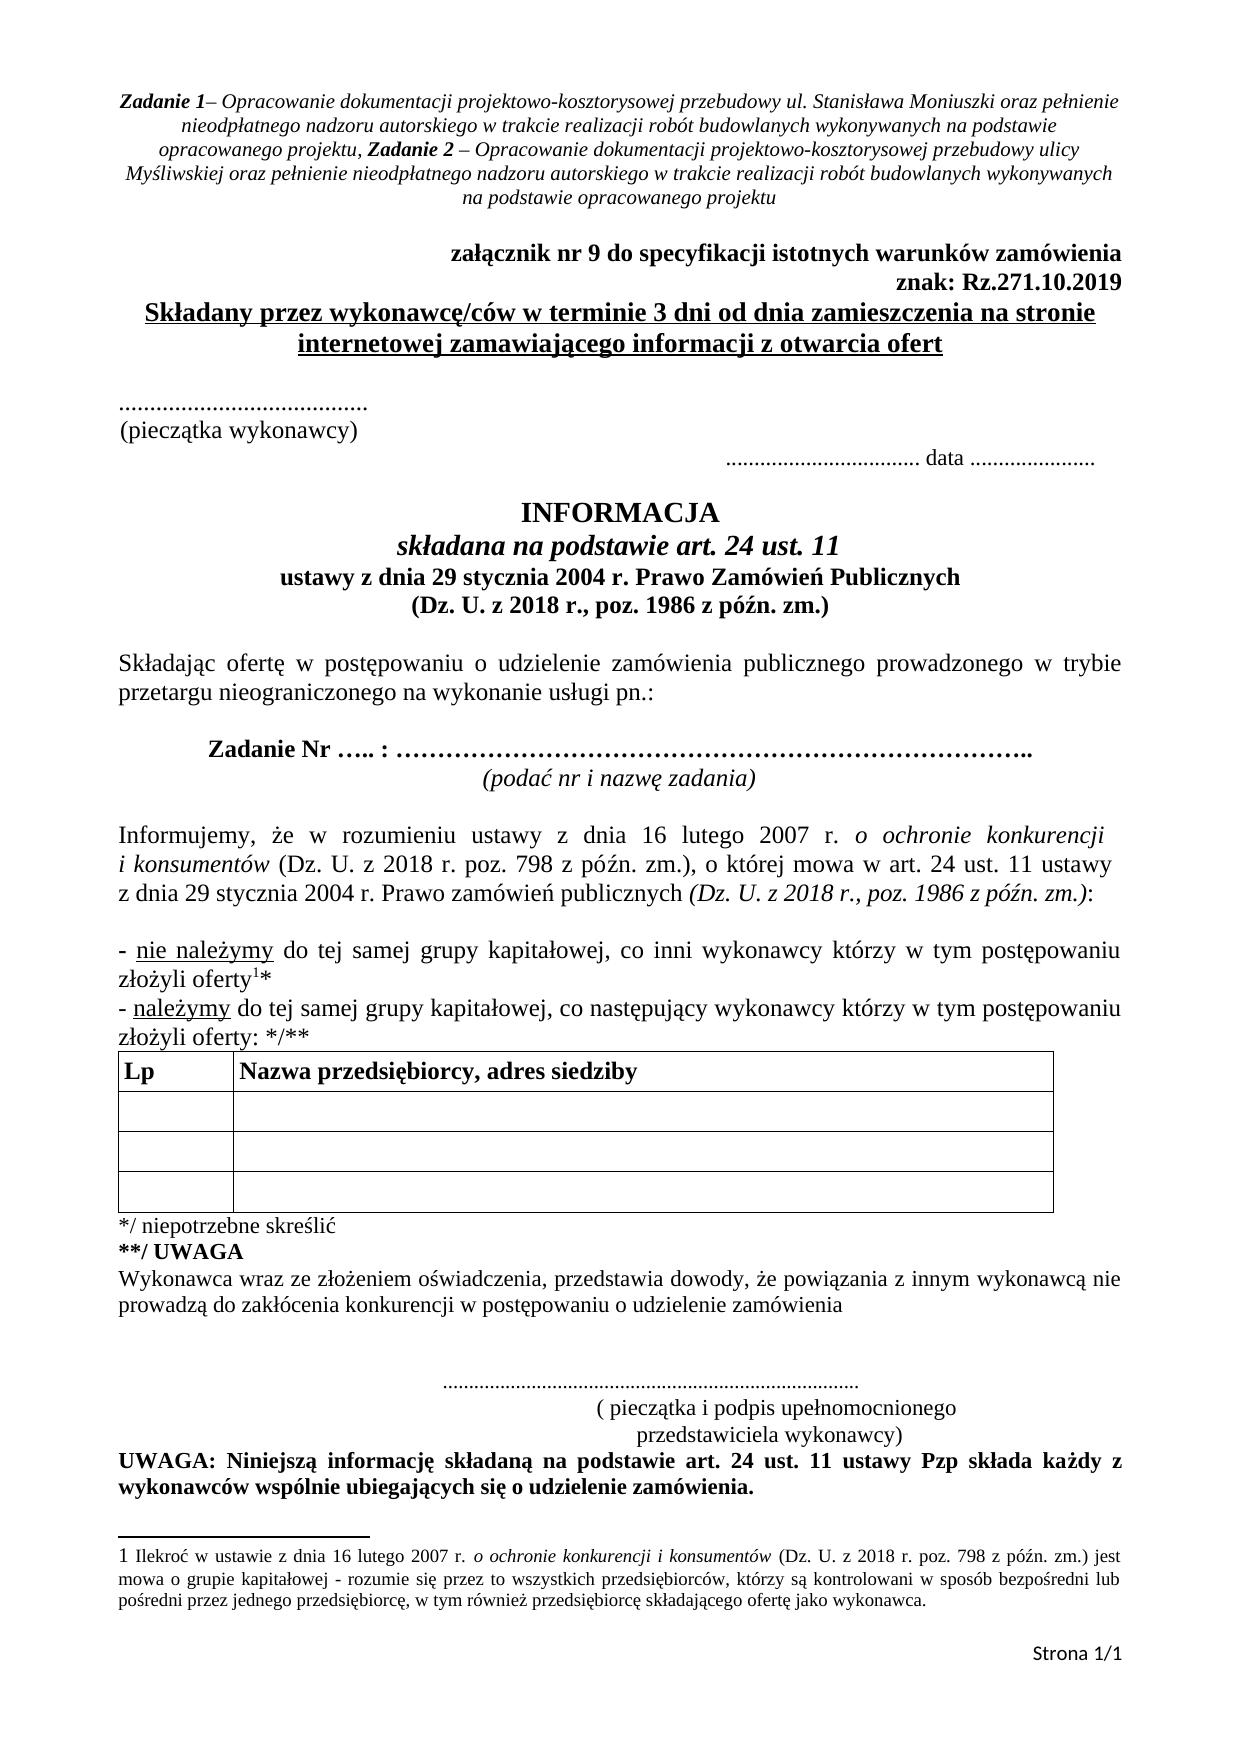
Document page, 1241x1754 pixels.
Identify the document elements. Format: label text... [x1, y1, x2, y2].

table_header Nazwa przedsiębiorcy, adres siedziby [234, 1052, 1053, 1091]
text Informujemy, że w rozumieniu ustawy z dnia 16 lutego 2007 r. o ochronie konkurencji i konsumentów (Dz. U. z 2018 r. poz. 798 z późn. zm.), o której mowa w art. 24 ust. 11 ustawy z dnia 29 stycznia 2004 r. Prawo zamówień publicznych (Dz. U. z 2018 r., poz. 1986 z późn. zm.): [118, 821, 1122, 907]
text załącznik nr 9 do specyfikacji istotnych warunków zamówienia [118, 238, 1122, 267]
text Wykonawca wraz ze złożeniem oświadczenia, przedstawia dowody, że powiązania z innym wykonawcą nie prowadzą do zakłócenia konkurencji w postępowaniu o udzielenie zamówienia [118, 1265, 1122, 1317]
text (Dz. U. z 2018 r., poz. 1986 z późn. zm.) [118, 591, 1122, 619]
table_cell [234, 1092, 1053, 1131]
text ( pieczątka i podpis upełnomocnionego [118, 1394, 1122, 1421]
text INFORMACJA [118, 495, 1122, 528]
text .................................. data ...................... [118, 444, 1096, 471]
text ................................................................................ [118, 1366, 1122, 1394]
table_header Lp [119, 1052, 233, 1091]
text Zadanie Nr ….. : ………………………………………………………………….. [118, 734, 1122, 763]
text UWAGA: Niniejszą informację składaną na podstawie art. 24 ust. 11 ustawy Pzp składa każdy z wykonawców wspólnie ubiegających się o udzielenie zamówienia. [118, 1447, 1122, 1500]
text przedstawiciela wykonawcy) [118, 1421, 1122, 1447]
text Ilekroć w ustawie z dnia 16 lutego 2007 r. o ochronie konkurencji i konsumentów (Dz. U. z 2018 r. poz. 798 z późn. zm.) jest mowa o grupie kapitałowej - rozumie się przez to wszystkich przedsiębiorców, którzy są kontrolowani w sposób bezpośredni lub pośredni przez jednego przedsiębiorcę, w tym również przedsiębiorcę składającego ofertę jako wykonawca. [118, 1543, 1122, 1611]
text ........................................ [118, 387, 1122, 416]
text Składając ofertę w postępowaniu o udzielenie zamówienia publicznego prowadzonego w trybie przetargu nieograniczonego na wykonanie usługi pn.: [118, 648, 1122, 706]
text ustawy z dnia 29 stycznia 2004 r. Prawo Zamówień Publicznych [118, 562, 1122, 591]
text (podać nr i nazwę zadania) [118, 763, 1122, 792]
text - nie należymy do tej samej grupy kapitałowej, co inni wykonawcy którzy w tym postępowaniu złożyli oferty* [118, 936, 1122, 993]
text znak: Rz.271.10.2019 [120, 267, 1122, 296]
table_cell [119, 1132, 233, 1171]
text */ niepotrzebne skreślić [118, 1212, 1122, 1238]
table_cell [119, 1092, 233, 1131]
table_cell [234, 1132, 1053, 1171]
text - należymy do tej samej grupy kapitałowej, co następujący wykonawcy którzy w tym postępowaniu złożyli oferty: */** [118, 993, 1122, 1051]
table_cell [119, 1172, 233, 1212]
text **/ UWAGA [118, 1238, 1122, 1265]
text (pieczątka wykonawcy) [120, 416, 1122, 444]
text składana na podstawie art. 24 ust. 11 [118, 528, 1122, 562]
text Składany przez wykonawcę/ców w terminie 3 dni od dnia zamieszczenia na stronie internetowej zamawiającego informacji z otwarcia ofert [118, 296, 1122, 358]
table_cell [234, 1172, 1053, 1212]
